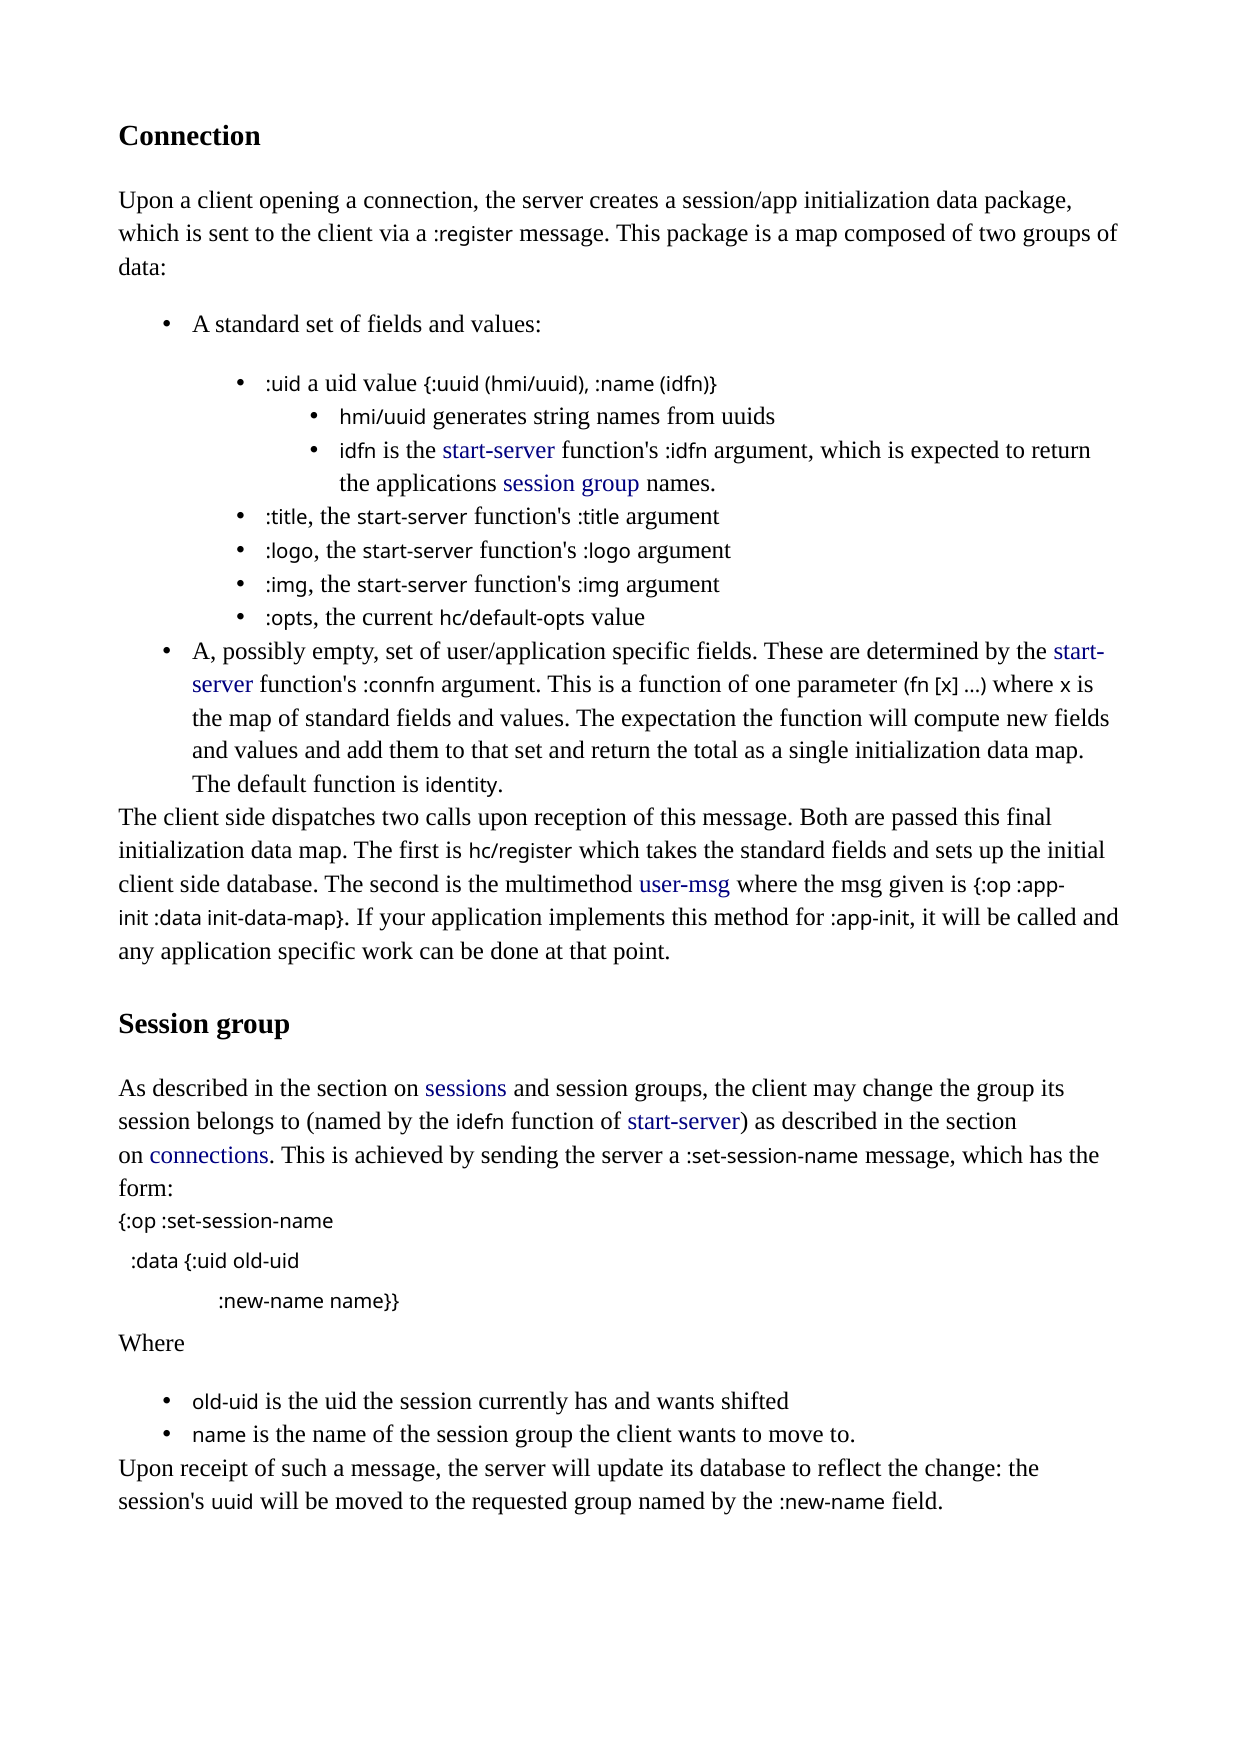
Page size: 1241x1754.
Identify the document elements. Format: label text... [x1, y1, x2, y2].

list old-uid is the uid the session currently has and wants shifted [162, 1386, 1122, 1415]
subtitle Connection [118, 118, 1122, 152]
text Upon a client opening a connection, the server creates a session/app initialization data package, which is sent to the client via a :register message. This package is a map composed of two groups of data: [118, 185, 1122, 280]
list hmi/uuid generates string names from uuids [309, 401, 1122, 431]
text The client side dispatches two calls upon reception of this message. Both are passed this final initialization data map. The first is hc/register which takes the standard fields and sets up the initial client side database. The second is the multimethod user-msg where the msg given is {:op :app-init :data init-data-map}. If your application implements this method for :app-init, it will be called and any application specific work can be done at that point. [118, 802, 1122, 965]
list name is the name of the session group the client wants to move to. [162, 1419, 1122, 1449]
text Where [118, 1328, 1122, 1357]
list A standard set of fields and values: [162, 309, 1122, 338]
text {:op :set-session-name [118, 1206, 1122, 1234]
list A, possibly empty, set of user/application specific fields. These are determined by the start-server function's :connfn argument. This is a function of one parameter (fn [x] ...) where x is the map of standard fields and values. The expectation the function will compute new fields and values and add them to that set and return the total as a single initialization data map. The default function is identity. [162, 636, 1122, 798]
list idfn is the start-server function's :idfn argument, which is expected to return the applications session group names. [309, 435, 1122, 497]
subtitle Session group [118, 1006, 1122, 1040]
text :data {:uid old-uid [118, 1247, 1122, 1274]
list :title, the start-server function's :title argument [236, 501, 1122, 531]
text :new-name name}} [118, 1287, 1122, 1315]
list :logo, the start-server function's :logo argument [236, 535, 1122, 564]
list :img, the start-server function's :img argument [236, 569, 1122, 598]
text Upon receipt of such a message, the server will update its database to reflect the change: the session's uuid will be moved to the requested group named by the :new-name field. [118, 1453, 1122, 1515]
list :opts, the current hc/default-opts value [236, 602, 1122, 632]
list :uid a uid value {:uuid (hmi/uuid), :name (idfn)} [236, 368, 1122, 397]
text As described in the section on sessions and session groups, the client may change the group its session belongs to (named by the idefn function of start-server) as described in the section on connections. This is achieved by sending the server a :set-session-name message, which has the form: [118, 1073, 1122, 1202]
